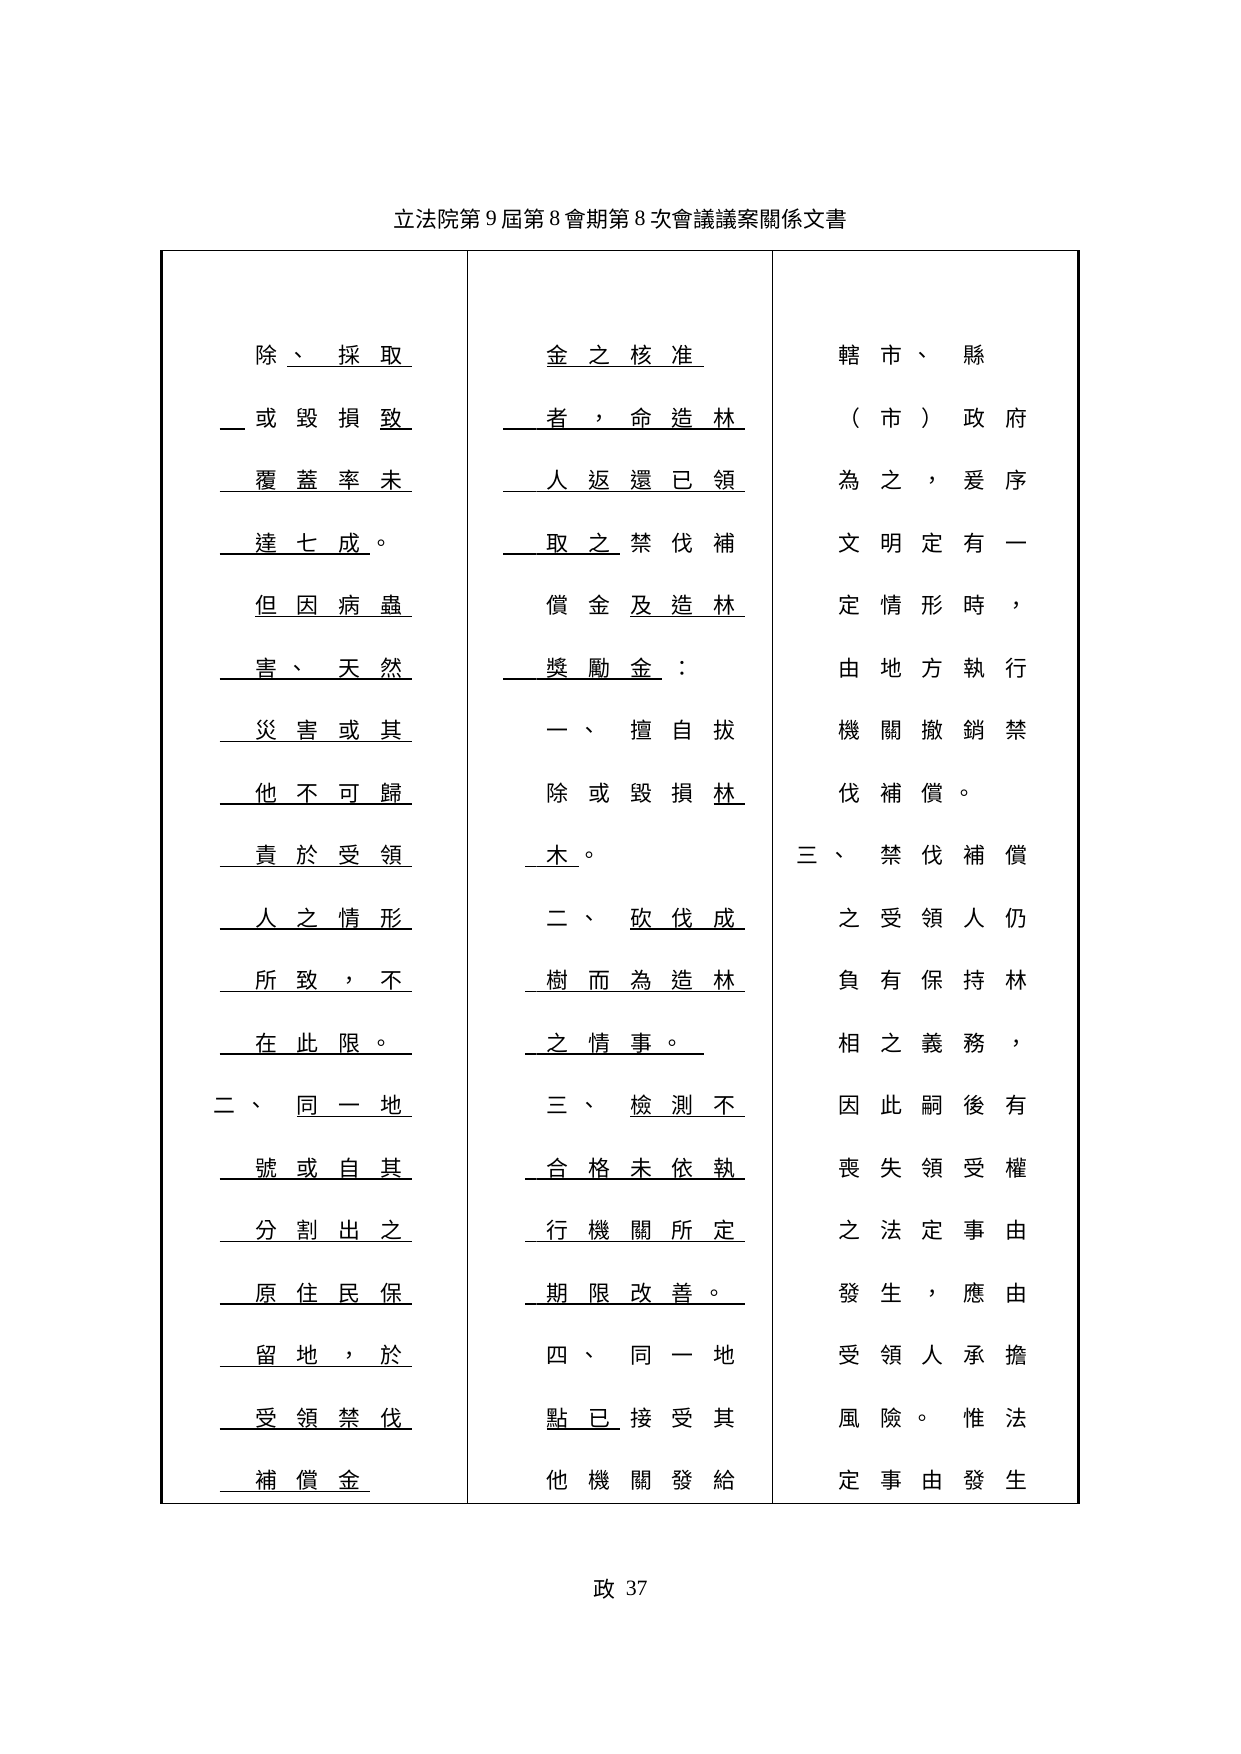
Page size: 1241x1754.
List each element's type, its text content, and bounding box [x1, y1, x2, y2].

table_cell 金之核准者，命造林人返還已領取之禁伐補償金及造林獎勵金： 一、擅自拔除或毀損林木。 二、砍伐成樹而為造林之情事。 三、檢測不合格未依執行機關所定期限改善。 四、同一地點已接受其他機關發給 [468, 251, 772, 1503]
table_cell 轄市、縣（市）政府為之，爰序文明定有一定情形時，由地方執行機關撤銷禁伐補償。 三、禁伐補償之受領人仍負有保持林相之義務，因此嗣後有喪失領受權之法定事由發生，應由受領人承擔風險。惟法定事由發生 [773, 251, 1077, 1503]
table_cell 除、採取或毀損致覆蓋率未達七成。但因病蟲害、天然災害或其他不可歸責於受領人之情形所致，不在此限。 二、同一地號或自其分割出之原住民保留地，於受領禁伐補償金 [163, 251, 467, 1503]
